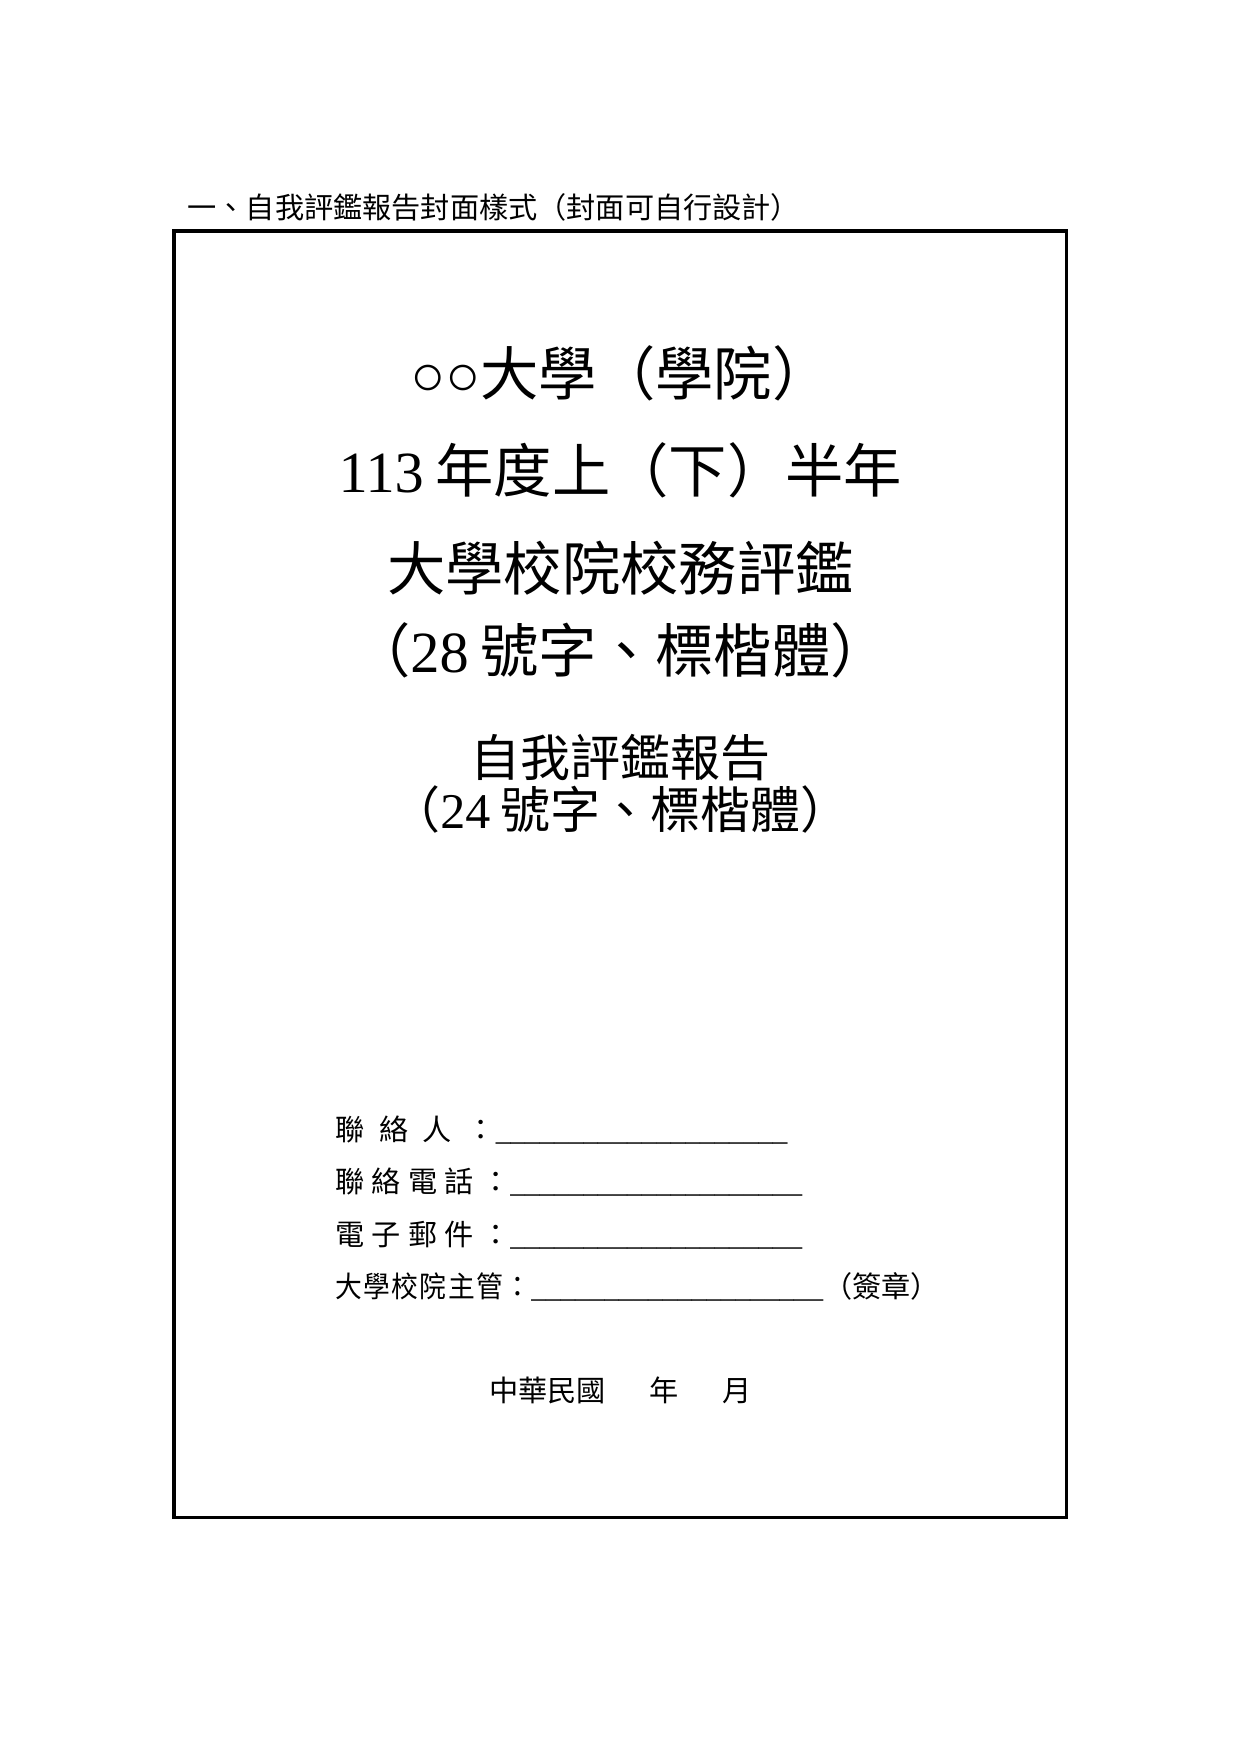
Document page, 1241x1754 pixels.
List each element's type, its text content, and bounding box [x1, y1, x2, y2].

text 一、自我評鑑報告封面樣式（封面可自行設計） [187, 177, 1053, 229]
table_header ○○大學（學院） 113年度上（下）半年 大學校院校務評鑑 （28號字、標楷體） 自我評鑑報告 （24號字、標楷體） 聯絡人：____________________ 聯絡電話：____________________ 電子郵件：____________________ 大學校院主管：____________________（簽章） 中華民國 年 月 [176, 233, 1065, 1516]
